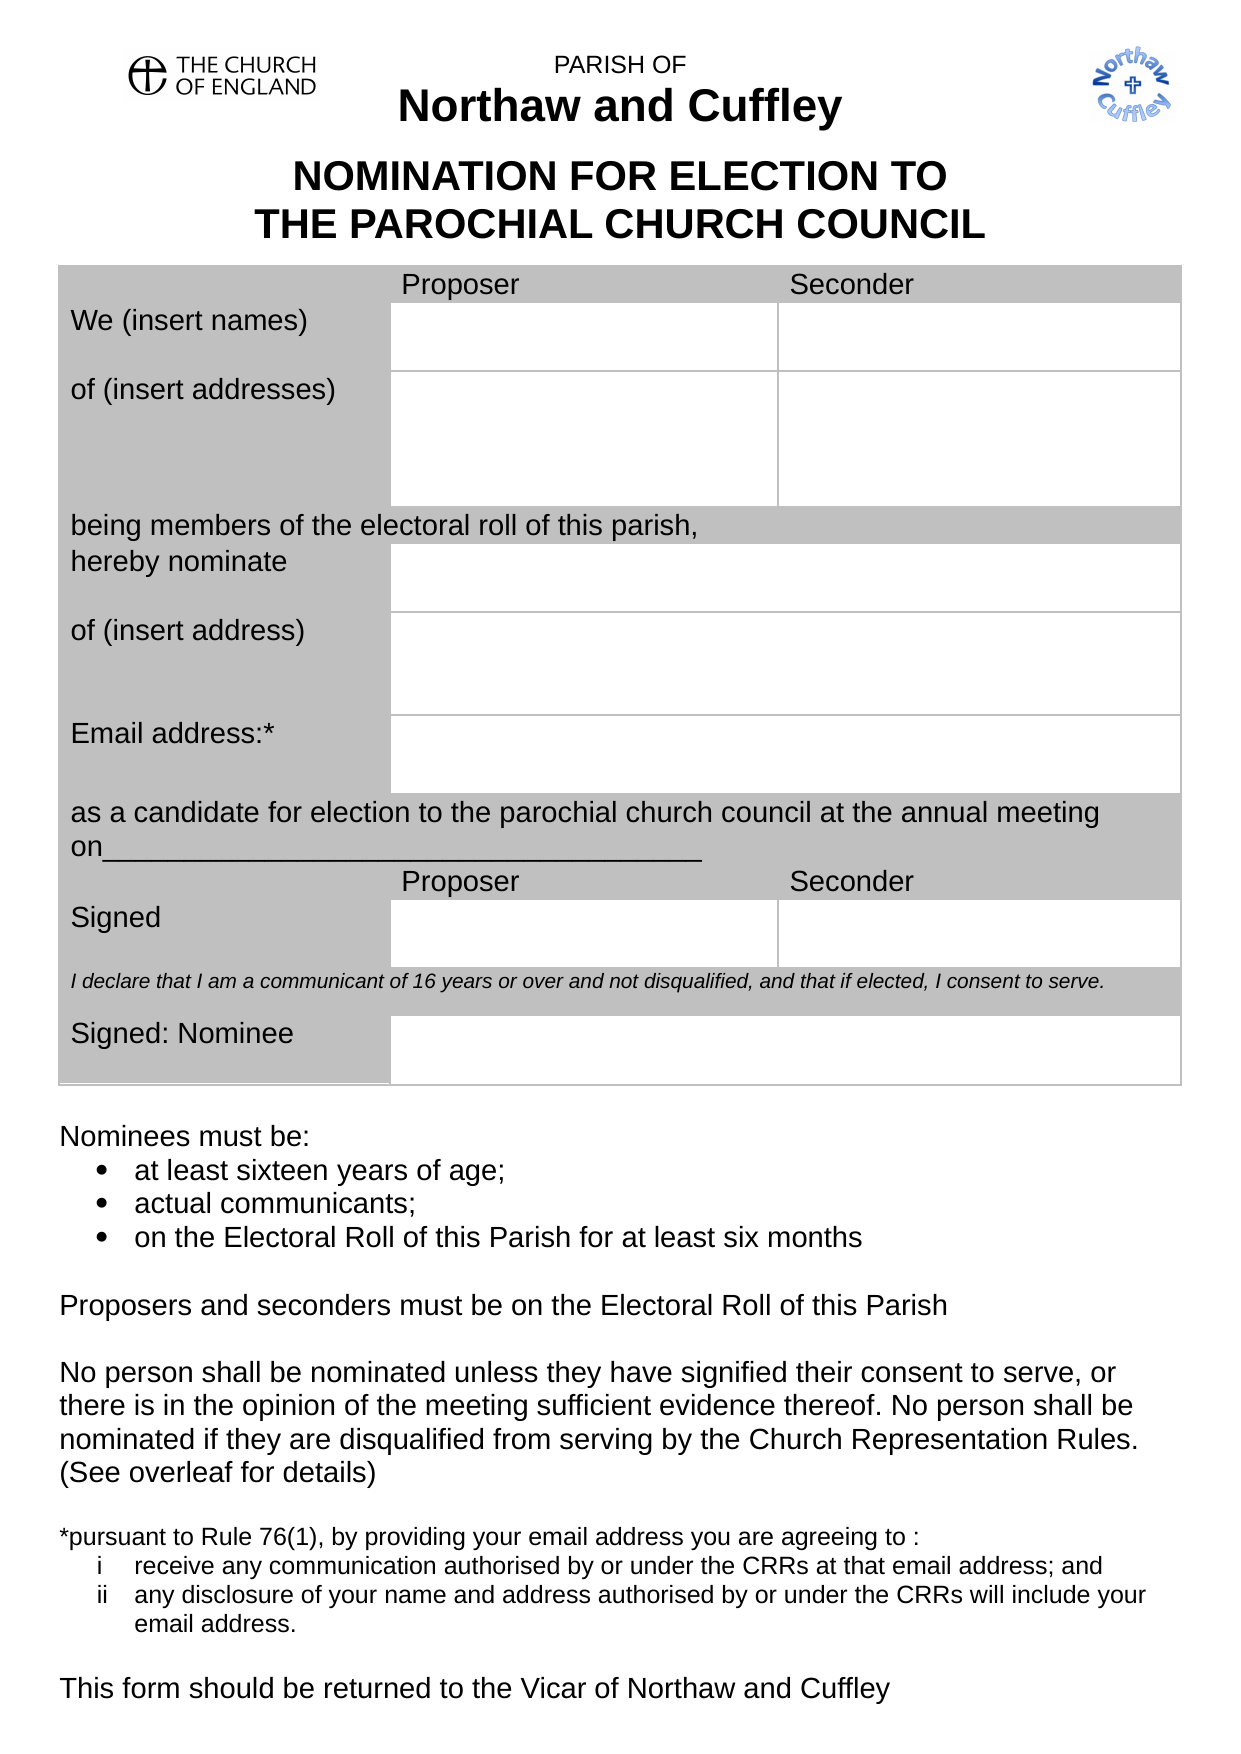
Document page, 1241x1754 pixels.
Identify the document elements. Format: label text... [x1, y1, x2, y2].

title NOMINATION FOR ELECTION TO THE PAROCHIAL CHURCH COUNCIL [59, 152, 1181, 247]
table_cell [391, 372, 777, 506]
list at least sixteen years of age; [97, 1153, 1181, 1186]
table_cell We (insert names) [60, 303, 389, 370]
table_cell I declare that I am a communicant of 16 years or over and not disqualified, and that if elected, I consent to serve. [60, 969, 1180, 1014]
table_cell [779, 303, 1180, 370]
table_cell as a candidate for election to the parochial church council at the annual meeting on_____________________________________ [60, 795, 1180, 862]
table_cell Signed [60, 900, 389, 967]
table_cell of (insert addresses) [60, 372, 389, 506]
picture [1089, 46, 1176, 122]
table_cell Signed: Nominee [60, 1016, 389, 1083]
table_cell [391, 544, 1180, 611]
table_cell [391, 303, 777, 370]
text Proposers and seconders must be on the Electoral Roll of this Parish [59, 1287, 1181, 1321]
list on the Electoral Roll of this Parish for at least six months [97, 1220, 1181, 1254]
text *pursuant to Rule 76(1), by providing your email address you are agreeing to : [59, 1522, 1181, 1551]
table_header [60, 267, 389, 301]
table_cell being members of the electoral roll of this parish, [60, 508, 1180, 542]
table_cell Seconder [779, 864, 1180, 898]
text No person shall be nominated unless they have signified their consent to serve, or there is in the opinion of the meeting sufficient evidence thereof. No person shall be nominated if they are disqualified from serving by the Church Representation Rules. (See overleaf for details) [59, 1354, 1181, 1489]
table_cell [60, 864, 389, 898]
table_cell Email address:* [60, 716, 389, 793]
table_cell of (insert address) [60, 613, 389, 714]
list actual communicants; [97, 1186, 1181, 1220]
table_cell [779, 372, 1180, 506]
table_cell [391, 1016, 1180, 1083]
text PARISH OF [343, 50, 898, 78]
table_cell hereby nominate [60, 544, 389, 611]
table_header Proposer [391, 267, 777, 301]
table_cell Proposer [391, 864, 777, 898]
table_cell [391, 900, 777, 967]
text Nominees must be: [59, 1119, 1181, 1153]
table_cell [779, 900, 1180, 967]
table_header Seconder [779, 267, 1180, 301]
table_cell [391, 716, 1180, 793]
list receive any communication authorised by or under the CRRs at that email address; and [97, 1551, 1181, 1580]
list any disclosure of your name and address authorised by or under the CRRs will include your email address. [97, 1580, 1181, 1637]
text Northaw and Cuffley [343, 78, 898, 131]
table_cell [391, 613, 1180, 714]
text This form should be returned to the Vicar of Northaw and Cuffley [59, 1671, 1181, 1704]
